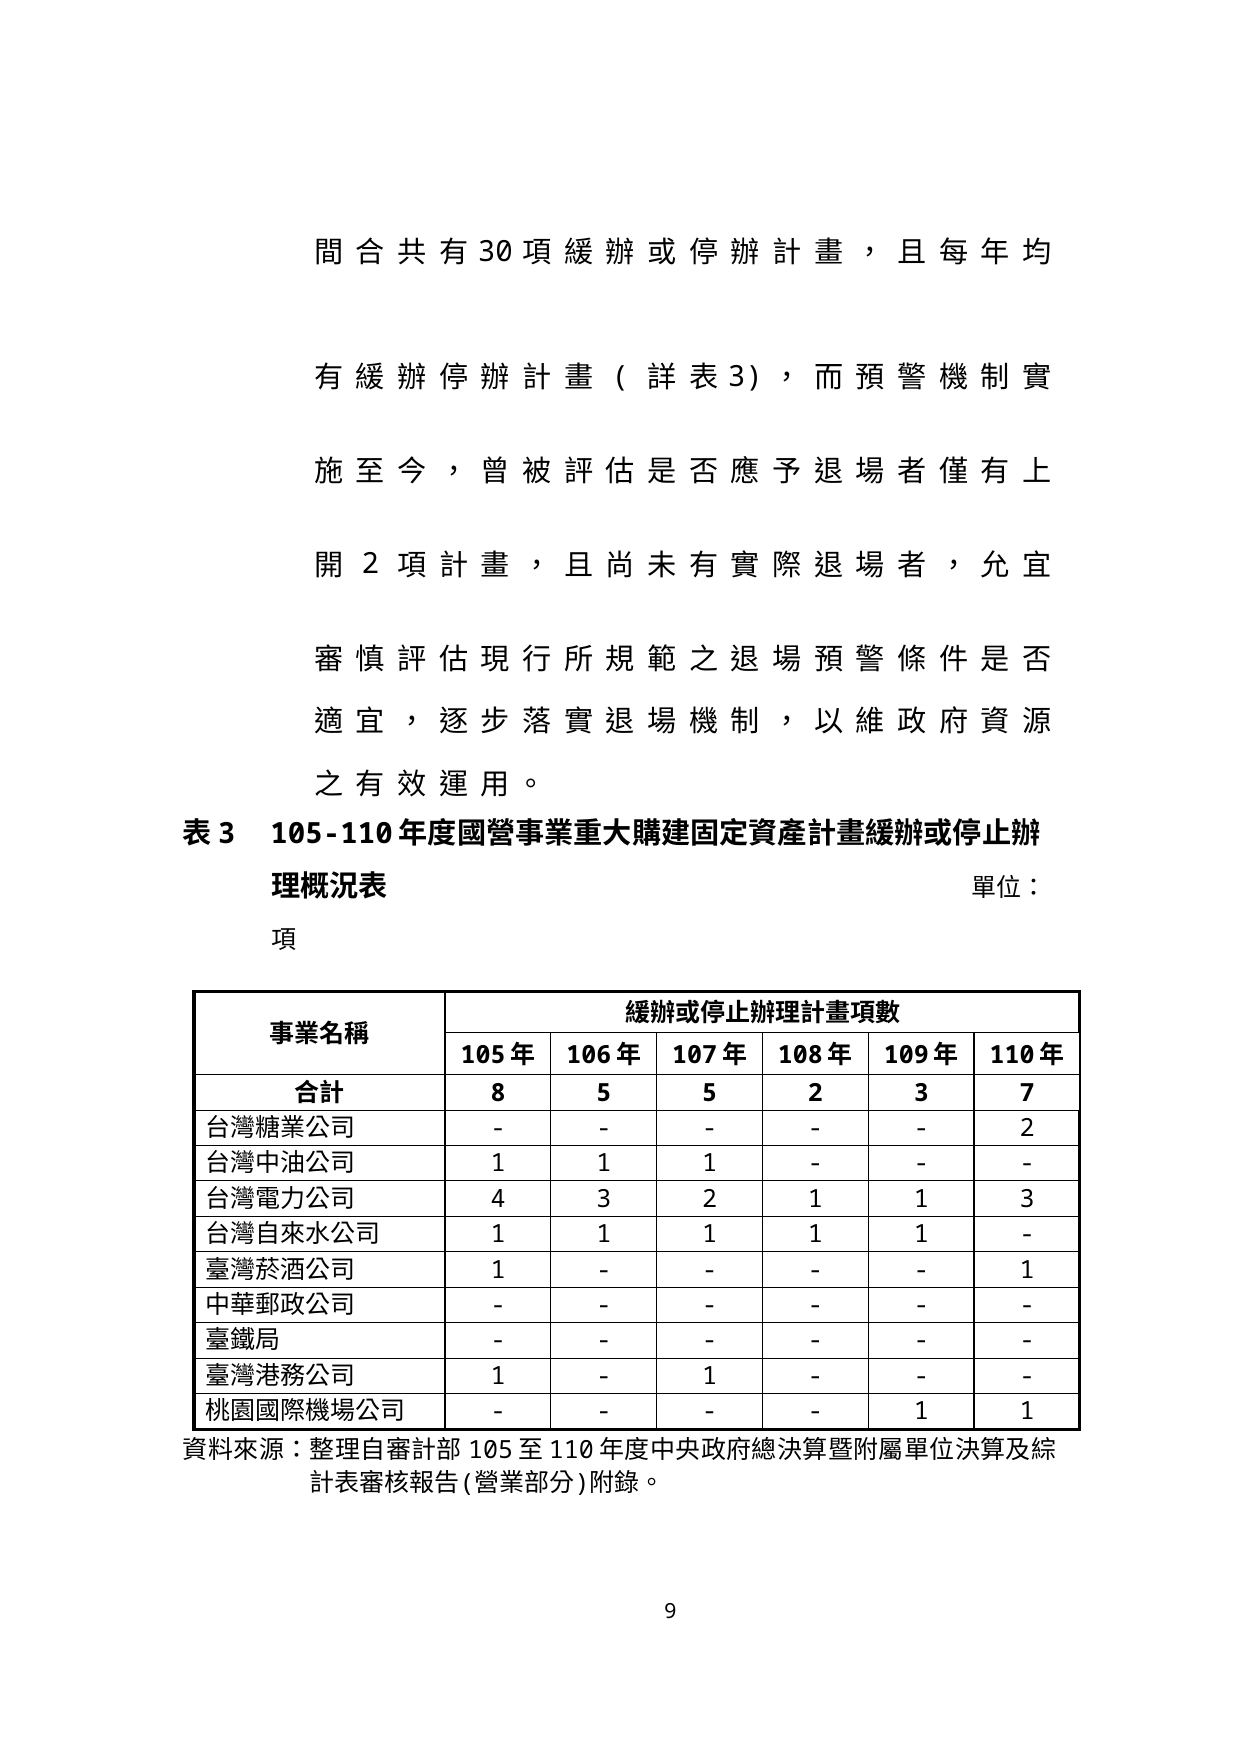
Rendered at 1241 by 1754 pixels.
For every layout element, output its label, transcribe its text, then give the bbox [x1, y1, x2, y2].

table_cell - [763, 1394, 868, 1428]
table_cell 台灣糖業公司 [196, 1111, 444, 1145]
table_cell - [975, 1359, 1078, 1393]
table_header 緩辦或停止辦理計畫項數 [446, 993, 1078, 1032]
table_cell 107年 [657, 1033, 762, 1074]
table_cell - [869, 1288, 973, 1322]
table_cell - [869, 1252, 973, 1287]
table_cell - [763, 1111, 868, 1145]
table_cell - [551, 1323, 656, 1357]
table_cell 108年 [763, 1033, 868, 1074]
text 資料來源：整理自審計部105至110年度中央政府總決算暨附屬單位決算及綜計表審核報告(營業部分)附錄。 [183, 1431, 1058, 1498]
table_cell 1 [657, 1217, 762, 1251]
table_cell 1 [869, 1394, 973, 1428]
table_cell - [975, 1288, 1078, 1322]
table_cell - [975, 1146, 1078, 1180]
table_cell 2 [657, 1181, 762, 1216]
table_cell 3 [869, 1075, 973, 1109]
table_cell - [551, 1252, 656, 1287]
table_cell - [551, 1394, 656, 1428]
table_cell 1 [551, 1217, 656, 1251]
table_cell 110年 [975, 1033, 1079, 1074]
table_cell 合計 [196, 1075, 444, 1109]
table_cell 2 [975, 1111, 1078, 1145]
table_header 事業名稱 [196, 993, 444, 1074]
table_cell - [763, 1146, 868, 1180]
table_cell 1 [763, 1217, 868, 1251]
table_cell 3 [551, 1181, 656, 1216]
table_cell 桃園國際機場公司 [196, 1394, 444, 1428]
table_cell 台灣電力公司 [196, 1181, 444, 1216]
text 表3 105-110年度國營事業重大購建固定資產計畫緩辦或停止辦理概況表 單位：項 [183, 802, 1058, 958]
table_cell 5 [657, 1075, 762, 1109]
text 間合共有30項緩辦或停辦計畫，且每年均有緩辦停辦計畫(詳表3)，而預警機制實施至今，曾被評估是否應予退場者僅有上開2項計畫，且尚未有實際退場者，允宜審慎評估現行所規範之退場預警條件是否適宜，逐步落實退場機制，以維政府資源之有效運用。 [271, 177, 1058, 802]
table_cell - [657, 1323, 762, 1357]
table_cell - [763, 1323, 868, 1357]
table_cell 1 [551, 1146, 656, 1180]
table_cell - [869, 1359, 973, 1393]
table_cell 1 [446, 1146, 550, 1180]
table_cell - [551, 1288, 656, 1322]
table_cell - [446, 1111, 550, 1145]
table_cell - [657, 1111, 762, 1145]
table_cell - [975, 1323, 1078, 1357]
table_cell - [657, 1394, 762, 1428]
table_cell 1 [657, 1146, 762, 1180]
table_cell - [869, 1146, 973, 1180]
table_cell 5 [551, 1075, 656, 1109]
table_cell - [869, 1111, 973, 1145]
table_cell - [446, 1394, 550, 1428]
table_cell - [657, 1288, 762, 1322]
table_cell 7 [975, 1075, 1079, 1109]
table_cell 臺灣菸酒公司 [196, 1252, 444, 1287]
table_cell 1 [869, 1181, 973, 1216]
table_cell 台灣自來水公司 [196, 1217, 444, 1251]
table_cell - [763, 1288, 868, 1322]
table_cell - [446, 1288, 550, 1322]
table_cell 1 [446, 1359, 550, 1393]
table_cell 台灣中油公司 [196, 1146, 444, 1180]
table_cell - [975, 1217, 1078, 1251]
table_cell 1 [975, 1252, 1078, 1287]
table_cell 105年 [446, 1033, 550, 1074]
table_cell 臺灣港務公司 [196, 1359, 444, 1393]
table_cell - [869, 1323, 973, 1357]
table_cell 1 [763, 1181, 868, 1216]
table_cell - [551, 1359, 656, 1393]
table_cell 2 [763, 1075, 868, 1109]
table_cell - [551, 1111, 656, 1145]
table_cell 1 [657, 1359, 762, 1393]
table_cell 109年 [869, 1033, 973, 1074]
table_cell - [657, 1252, 762, 1287]
table_cell 1 [446, 1217, 550, 1251]
table_cell 1 [446, 1252, 550, 1287]
table_cell - [446, 1323, 550, 1357]
table_cell 106年 [551, 1033, 656, 1074]
table_cell 4 [446, 1181, 550, 1216]
table_cell 1 [869, 1217, 973, 1251]
table_cell 1 [975, 1394, 1078, 1428]
table_cell - [763, 1252, 868, 1287]
table_cell 8 [446, 1075, 550, 1109]
table_cell 臺鐵局 [196, 1323, 444, 1357]
table_cell - [763, 1359, 868, 1393]
table_cell 中華郵政公司 [196, 1288, 444, 1322]
table_cell 3 [975, 1181, 1078, 1216]
